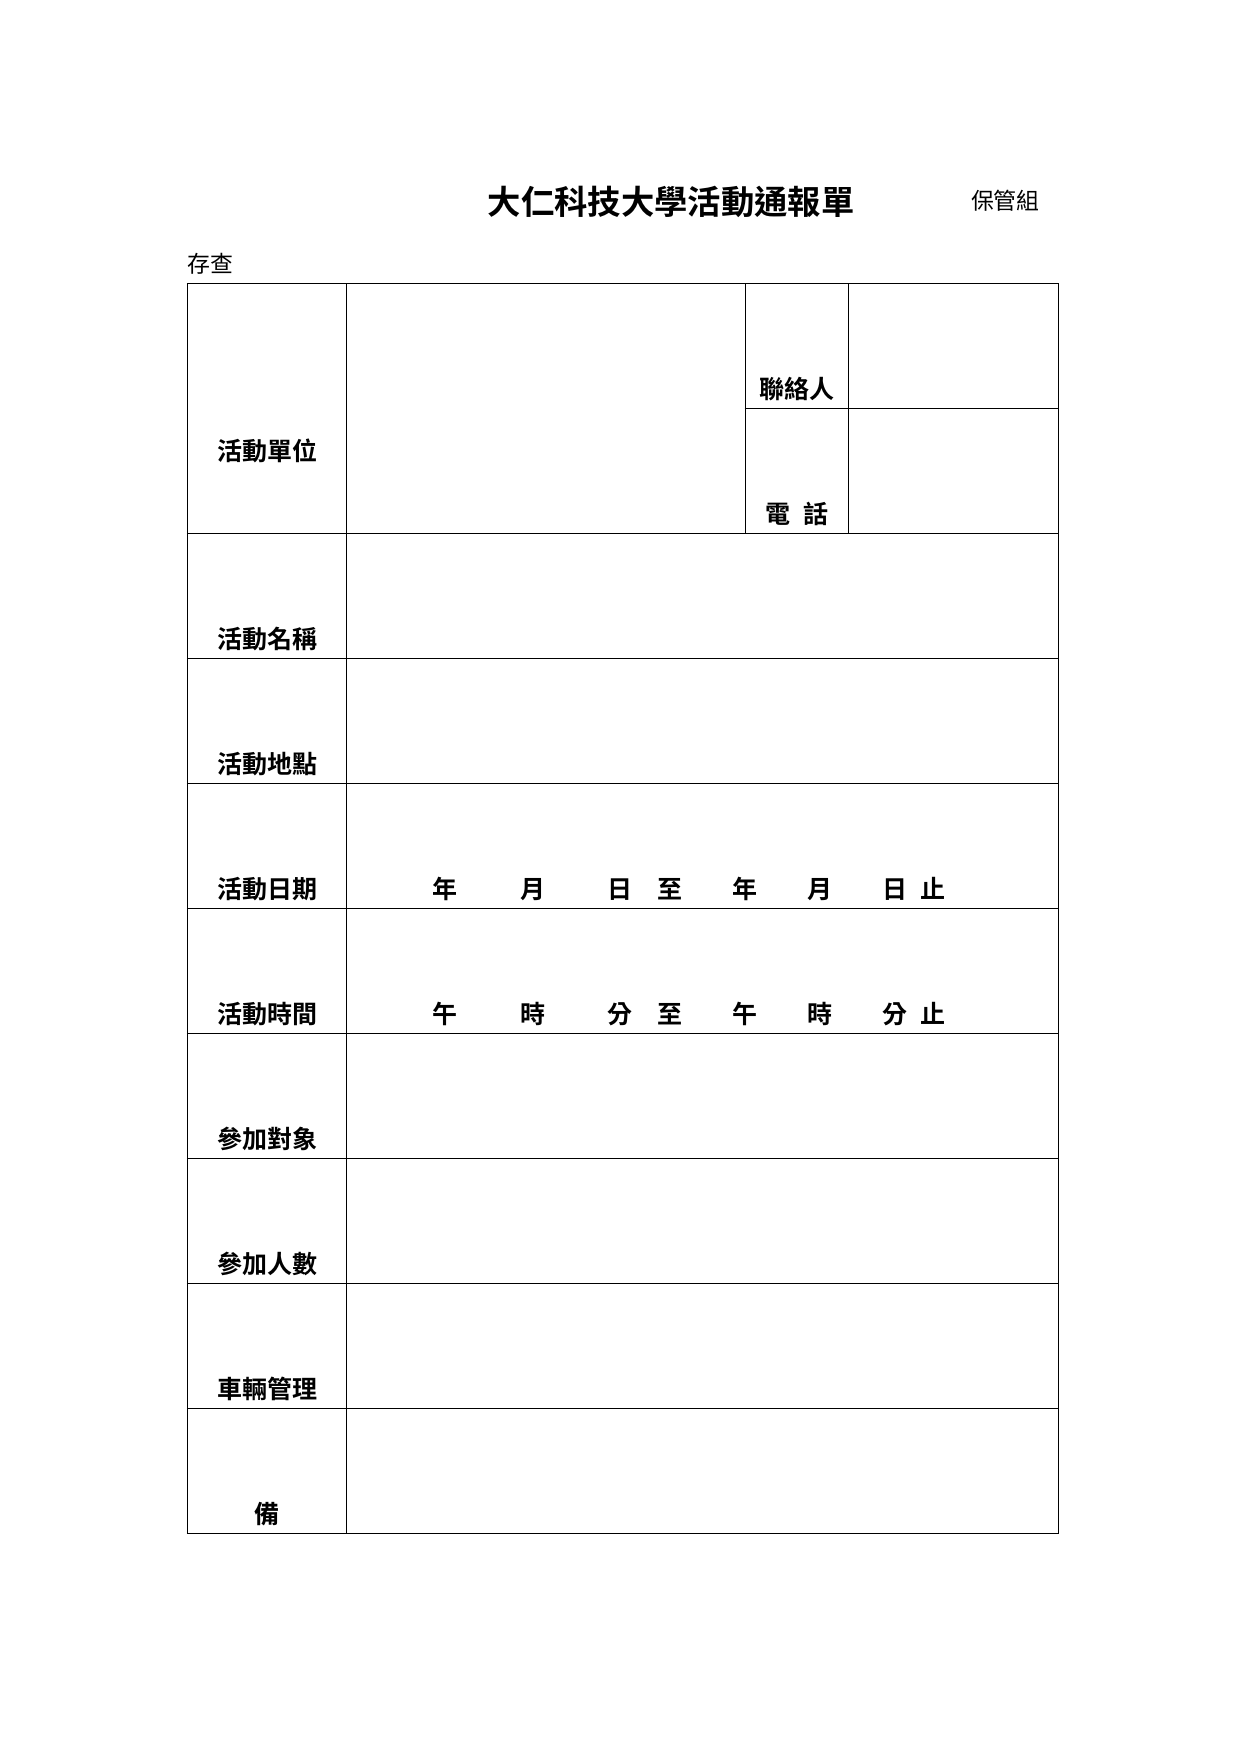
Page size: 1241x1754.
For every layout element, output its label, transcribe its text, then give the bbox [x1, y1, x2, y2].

table_cell [849, 409, 1058, 533]
table_cell 年 月 日 至 年 月 日 止 [347, 784, 1058, 908]
table_cell [347, 1034, 1058, 1158]
table_cell [347, 1409, 1058, 1533]
table_cell 活動地點 [188, 659, 346, 783]
table_cell [347, 534, 1058, 658]
table_cell 活動日期 [188, 784, 346, 908]
table_cell 參加人數 [188, 1159, 346, 1283]
table_cell 午 時 分 至 午 時 分 止 [347, 909, 1058, 1033]
table_cell 備 [188, 1409, 346, 1533]
table_cell 電 話 [746, 409, 848, 533]
table_header 活動單位 [188, 284, 346, 533]
text 大仁科技大學活動通報單 保管組存查 [187, 158, 1053, 283]
table_header [347, 284, 745, 533]
table_cell [347, 1159, 1058, 1283]
table_header [849, 284, 1058, 408]
table_cell 活動名稱 [188, 534, 346, 658]
table_cell [347, 1284, 1058, 1408]
table_cell 參加對象 [188, 1034, 346, 1158]
table_cell [347, 659, 1058, 783]
table_cell 活動時間 [188, 909, 346, 1033]
table_cell 車輛管理 [188, 1284, 346, 1408]
table_header 聯絡人 [746, 284, 848, 408]
